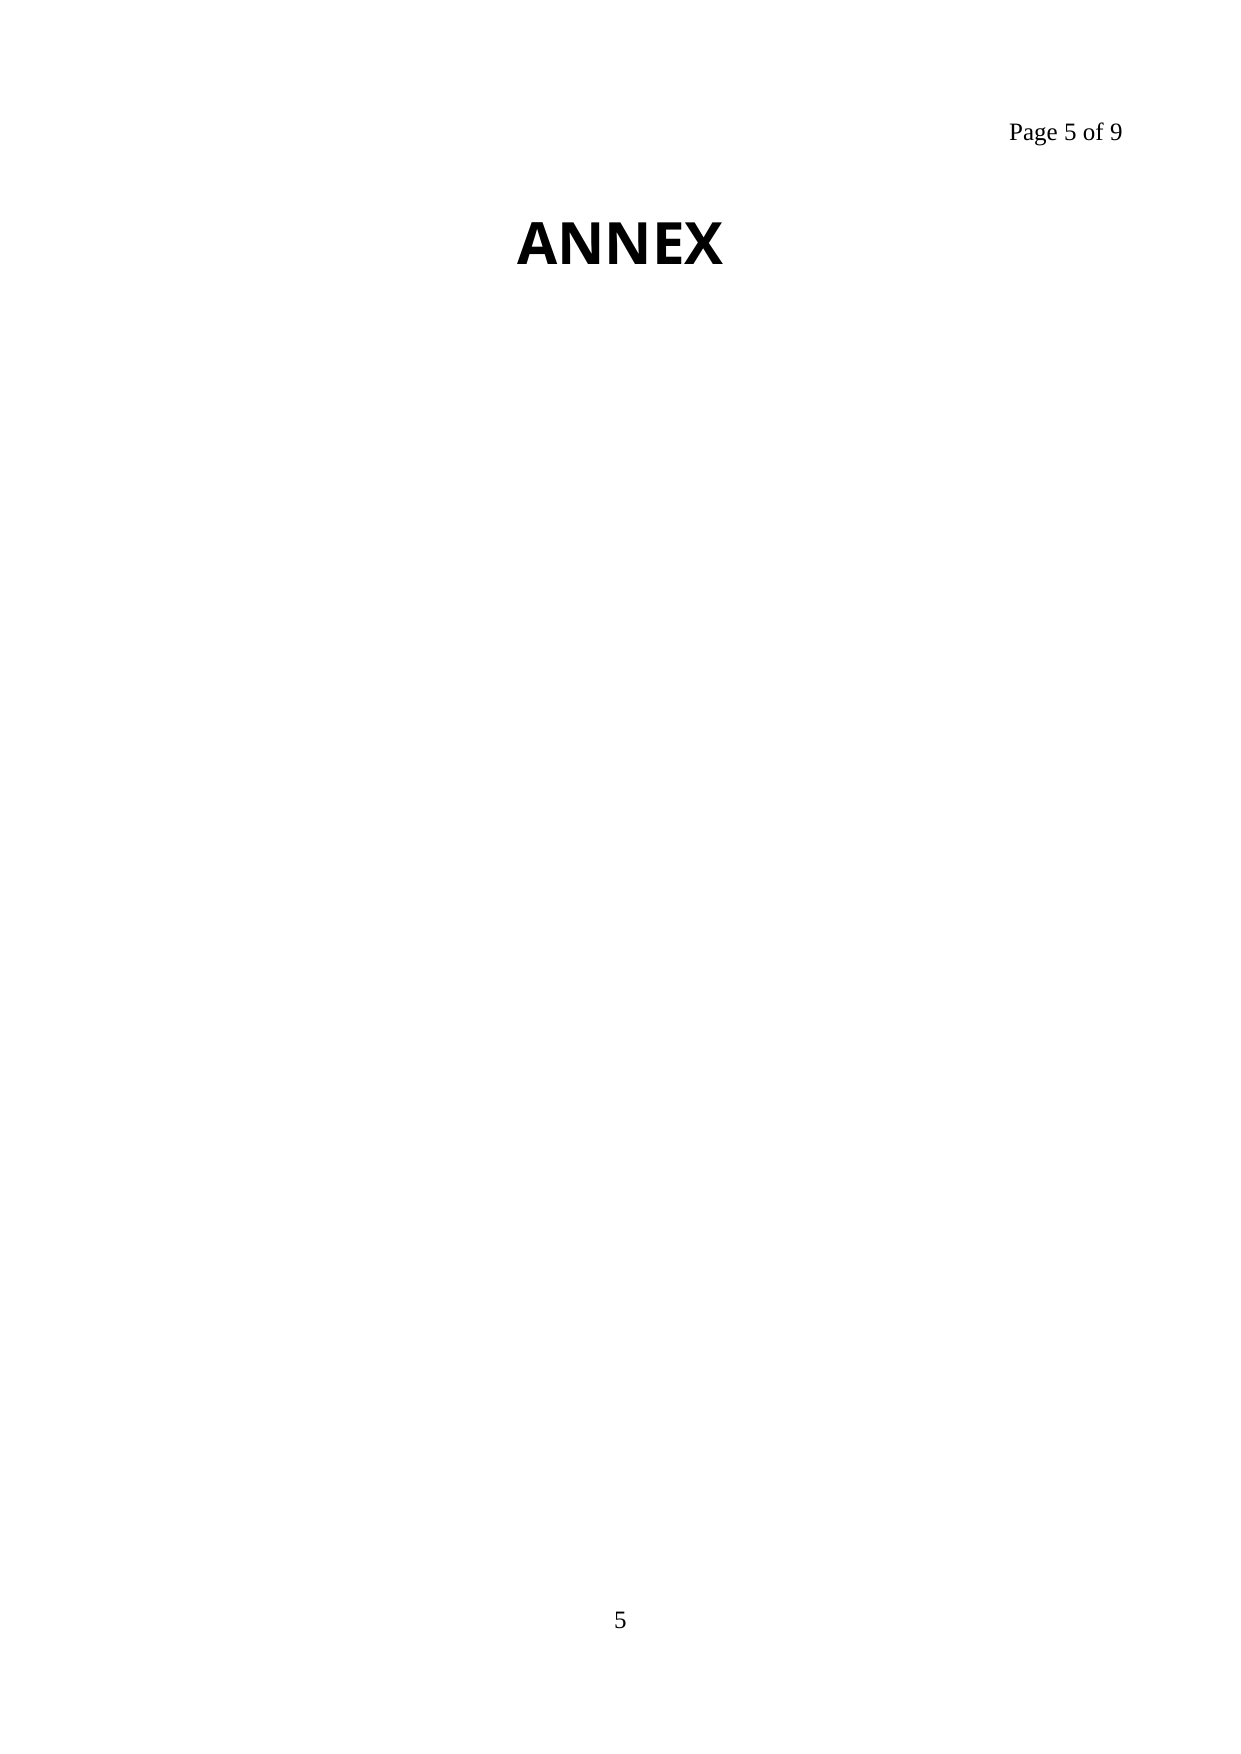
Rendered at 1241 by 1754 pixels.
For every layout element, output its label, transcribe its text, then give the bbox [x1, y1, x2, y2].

subtitle ANNEX [118, 202, 1122, 282]
